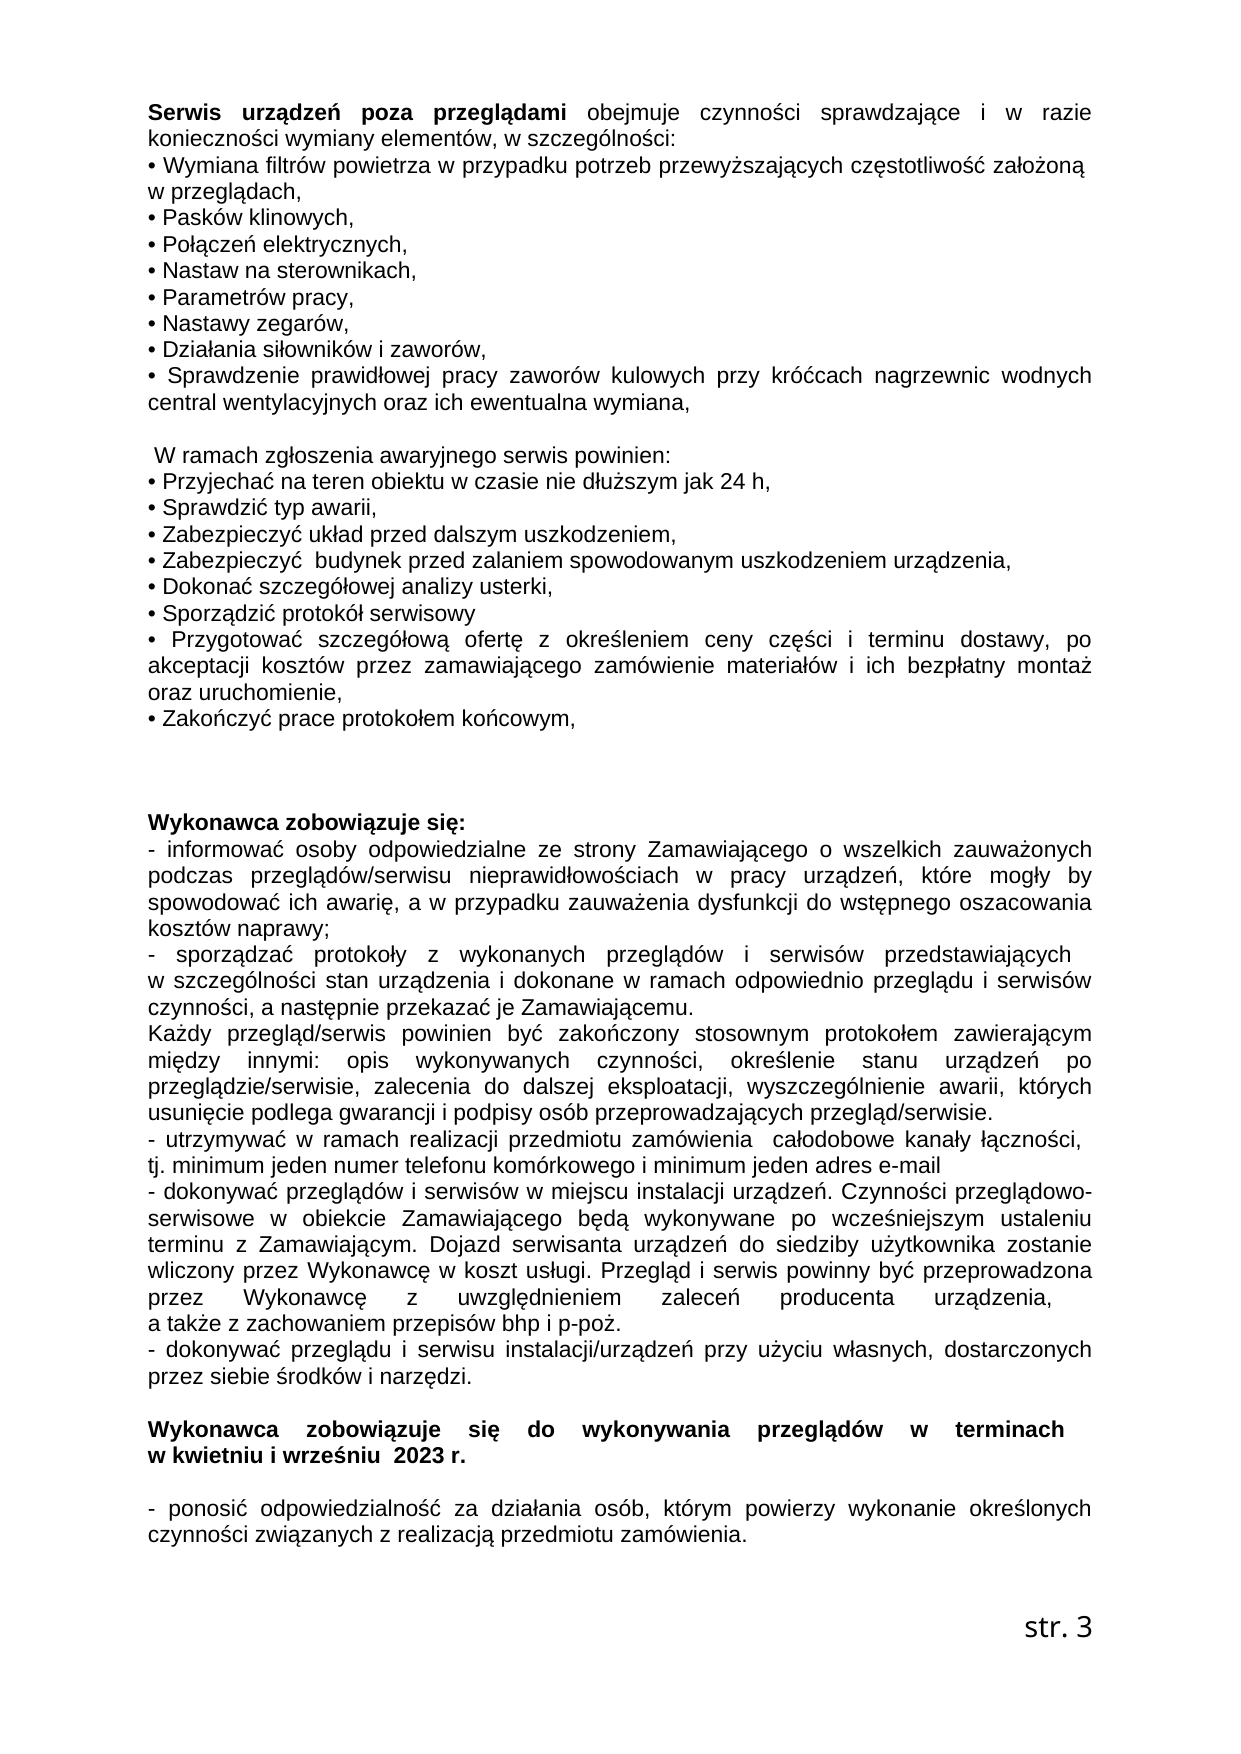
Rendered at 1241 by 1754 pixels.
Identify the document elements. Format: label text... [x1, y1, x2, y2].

text • Przygotować szczegółową ofertę z określeniem ceny części i terminu dostawy, po akceptacji kosztów przez zamawiającego zamówienie materiałów i ich bezpłatny montaż oraz uruchomienie, [148, 626, 1093, 705]
text - sporządzać protokoły z wykonanych przeglądów i serwisów przedstawiających w szczególności stan urządzenia i dokonane w ramach odpowiednio przeglądu i serwisów czynności, a następnie przekazać je Zamawiającemu. [148, 941, 1093, 1020]
text - utrzymywać w ramach realizacji przedmiotu zamówienia całodobowe kanały łączności, tj. minimum jeden numer telefonu komórkowego i minimum jeden adres e-mail [148, 1126, 1093, 1178]
text • Zabezpieczyć budynek przed zalaniem spowodowanym uszkodzeniem urządzenia, [148, 547, 1093, 573]
text • Nastawy zegarów, [148, 310, 1093, 336]
text • Zakończyć prace protokołem końcowym, [148, 705, 1093, 731]
text • Przyjechać na teren obiektu w czasie nie dłuższym jak 24 h, [148, 468, 1093, 494]
text • Sporządzić protokół serwisowy [148, 600, 1093, 626]
text • Nastaw na sterownikach, [148, 257, 1093, 283]
text • Połączeń elektrycznych, [148, 231, 1093, 257]
text Serwis urządzeń poza przeglądami obejmuje czynności sprawdzające i w razie konieczności wymiany elementów, w szczególności: [148, 99, 1093, 152]
text • Pasków klinowych, [148, 204, 1093, 231]
text - informować osoby odpowiedzialne ze strony Zamawiającego o wszelkich zauważonych podczas przeglądów/serwisu nieprawidłowościach w pracy urządzeń, które mogły by spowodować ich awarię, a w przypadku zauważenia dysfunkcji do wstępnego oszacowania kosztów naprawy; [148, 836, 1093, 941]
text Wykonawca zobowiązuje się: [148, 809, 1093, 836]
text • Zabezpieczyć układ przed dalszym uszkodzeniem, [148, 521, 1093, 547]
text - dokonywać przeglądów i serwisów w miejscu instalacji urządzeń. Czynności przeglądowo-serwisowe w obiekcie Zamawiającego będą wykonywane po wcześniejszym ustaleniu terminu z Zamawiającym. Dojazd serwisanta urządzeń do siedziby użytkownika zostanie wliczony przez Wykonawcę w koszt usługi. Przegląd i serwis powinny być przeprowadzona przez Wykonawcę z uwzględnieniem zaleceń producenta urządzenia, a także z zachowaniem przepisów bhp i p-poż. [148, 1178, 1093, 1336]
text • Sprawdzić typ awarii, [148, 494, 1093, 521]
text - dokonywać przeglądu i serwisu instalacji/urządzeń przy użyciu własnych, dostarczonych przez siebie środków i narzędzi. [148, 1336, 1093, 1389]
text Wykonawca zobowiązuje się do wykonywania przeglądów w terminach w kwietniu i wrześniu 2023 r. [148, 1416, 1093, 1468]
text • Parametrów pracy, [148, 283, 1093, 310]
text Każdy przegląd/serwis powinien być zakończony stosownym protokołem zawierającym między innymi: opis wykonywanych czynności, określenie stanu urządzeń po przeglądzie/serwisie, zalecenia do dalszej eksploatacji, wyszczególnienie awarii, których usunięcie podlega gwarancji i podpisy osób przeprowadzających przegląd/serwisie. [148, 1020, 1093, 1126]
text • Dokonać szczegółowej analizy usterki, [148, 573, 1093, 600]
text • Wymiana filtrów powietrza w przypadku potrzeb przewyższających częstotliwość założoną w przeglądach, [148, 152, 1093, 204]
text W ramach zgłoszenia awaryjnego serwis powinien: [148, 442, 1093, 468]
text • Działania siłowników i zaworów, [148, 336, 1093, 362]
text • Sprawdzenie prawidłowej pracy zaworów kulowych przy króćcach nagrzewnic wodnych central wentylacyjnych oraz ich ewentualna wymiana, [148, 362, 1093, 415]
text - ponosić odpowiedzialność za działania osób, którym powierzy wykonanie określonych czynności związanych z realizacją przedmiotu zamówienia. [148, 1494, 1093, 1547]
